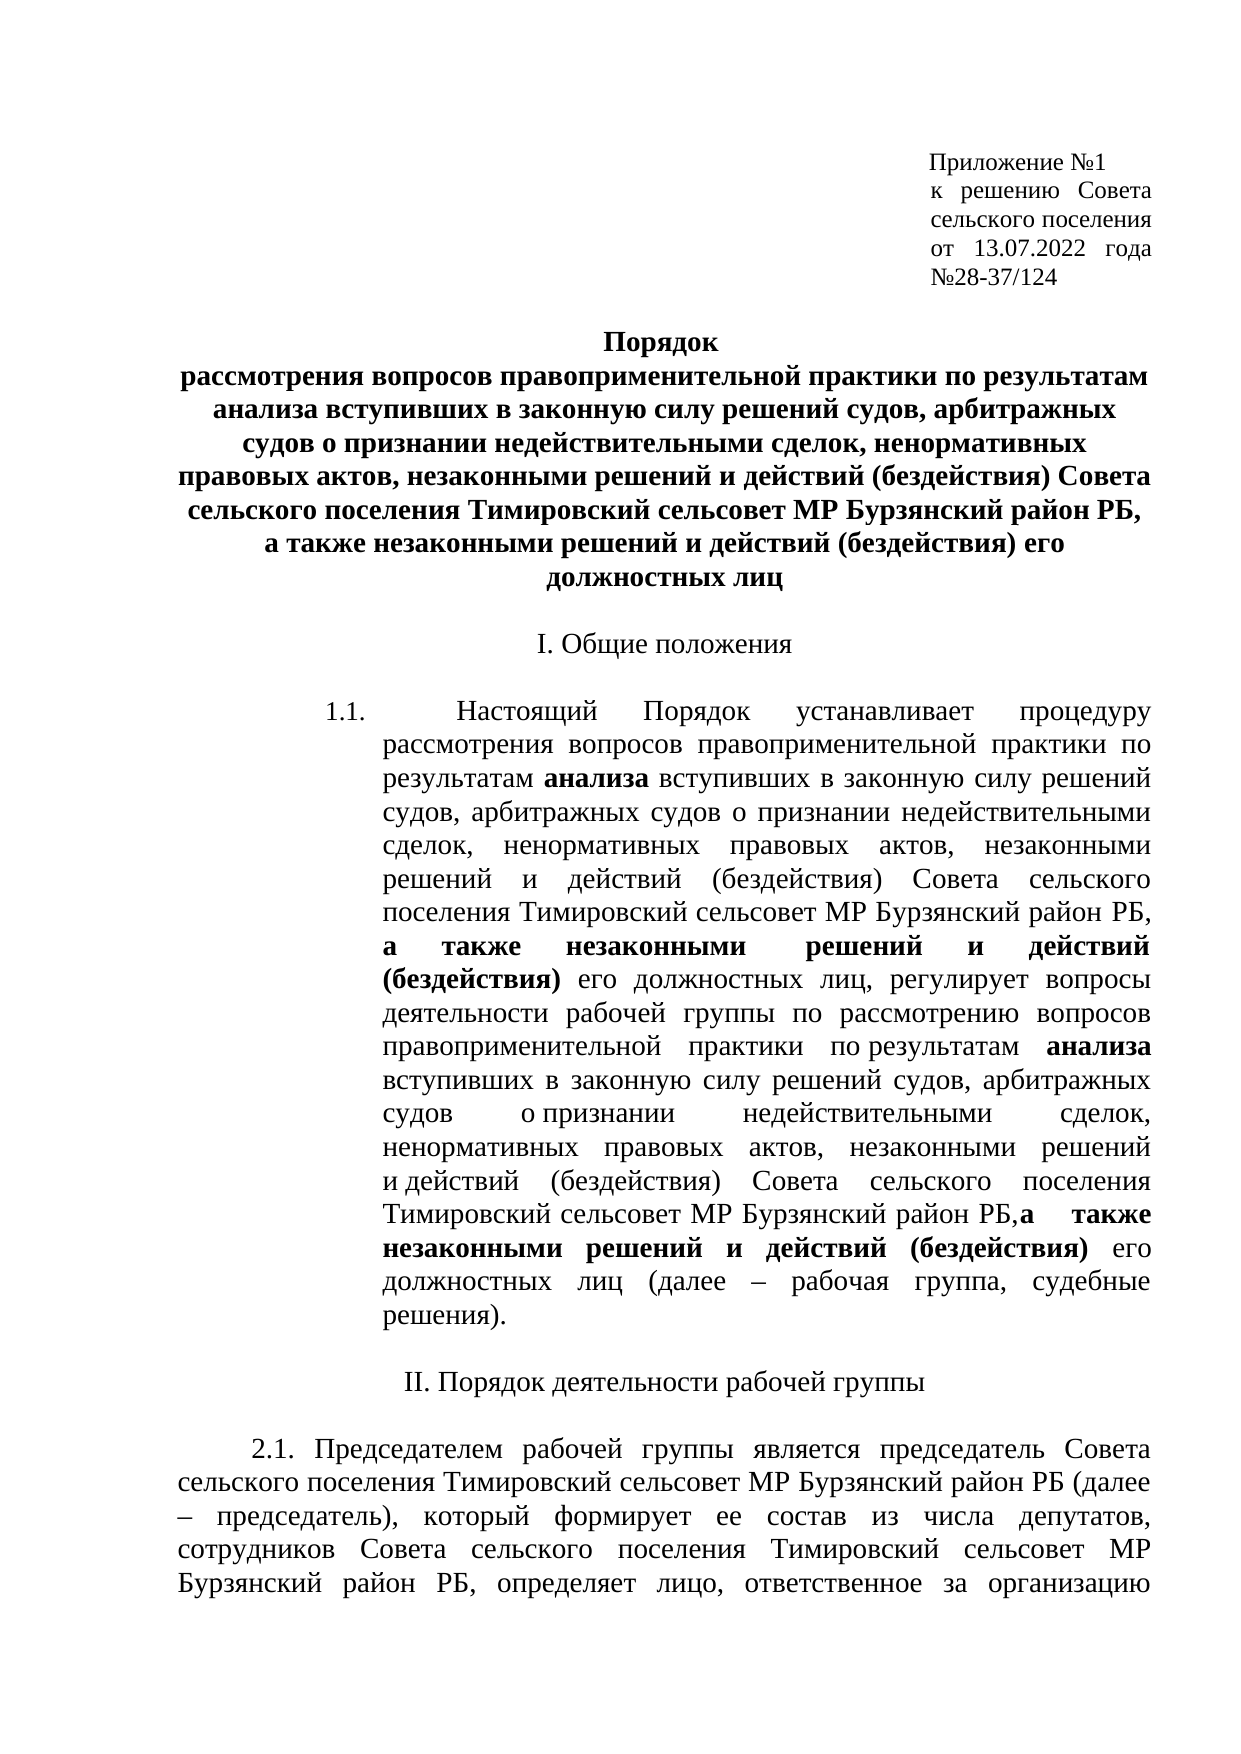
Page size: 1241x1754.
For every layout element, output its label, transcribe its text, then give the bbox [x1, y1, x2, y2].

text I. Общие положения [177, 626, 1152, 659]
text II. Порядок деятельности рабочей группы [177, 1364, 1152, 1397]
text Приложение №1 [177, 147, 1152, 176]
text к решению Совета сельского поселения от 13.07.2022 года №28-37/124 [930, 176, 1152, 291]
text 2.1. Председателем рабочей группы является председатель Совета сельского поселения Тимировский сельсовет МР Бурзянский район РБ (далее – председатель), который формирует ее состав из числа депутатов, сотрудников Совета сельского поселения Тимировский сельсовет МР Бурзянский район РБ, определяет лицо, ответственное за организацию [177, 1431, 1152, 1599]
text Порядок [177, 324, 1152, 358]
text рассмотрения вопросов правоприменительной практики по результатам анализа вступивших в законную силу решений судов, арбитражных судов о признании недействительными сделок, ненормативных правовых актов, незаконными решений и действий (бездействия) Совета сельского поселения Тимировский сельсовет МР Бурзянский район РБ, а также незаконными решений и действий (бездействия) его должностных лиц [177, 358, 1152, 592]
list Настоящий Порядок устанавливает процедуру рассмотрения вопросов правоприменительной практики по результатам анализа вступивших в законную силу решений судов, арбитражных судов о признании недействительными сделок, ненормативных правовых актов, незаконными решений и действий (бездействия) Совета сельского поселения Тимировский сельсовет МР Бурзянский район РБ, а также незаконными решений и действий (бездействия) его должностных лиц, регулирует вопросы деятельности рабочей группы по рассмотрению вопросов правоприменительной практики по результатам анализа вступивших в законную силу решений судов, арбитражных судов о признании недействительными сделок, ненормативных правовых актов, незаконными решений и действий (бездействия) Совета сельского поселения Тимировский сельсовет МР Бурзянский район РБ,а также незаконными решений и действий (бездействия) его должностных лиц (далее – рабочая группа, судебные решения). [251, 693, 1152, 1330]
